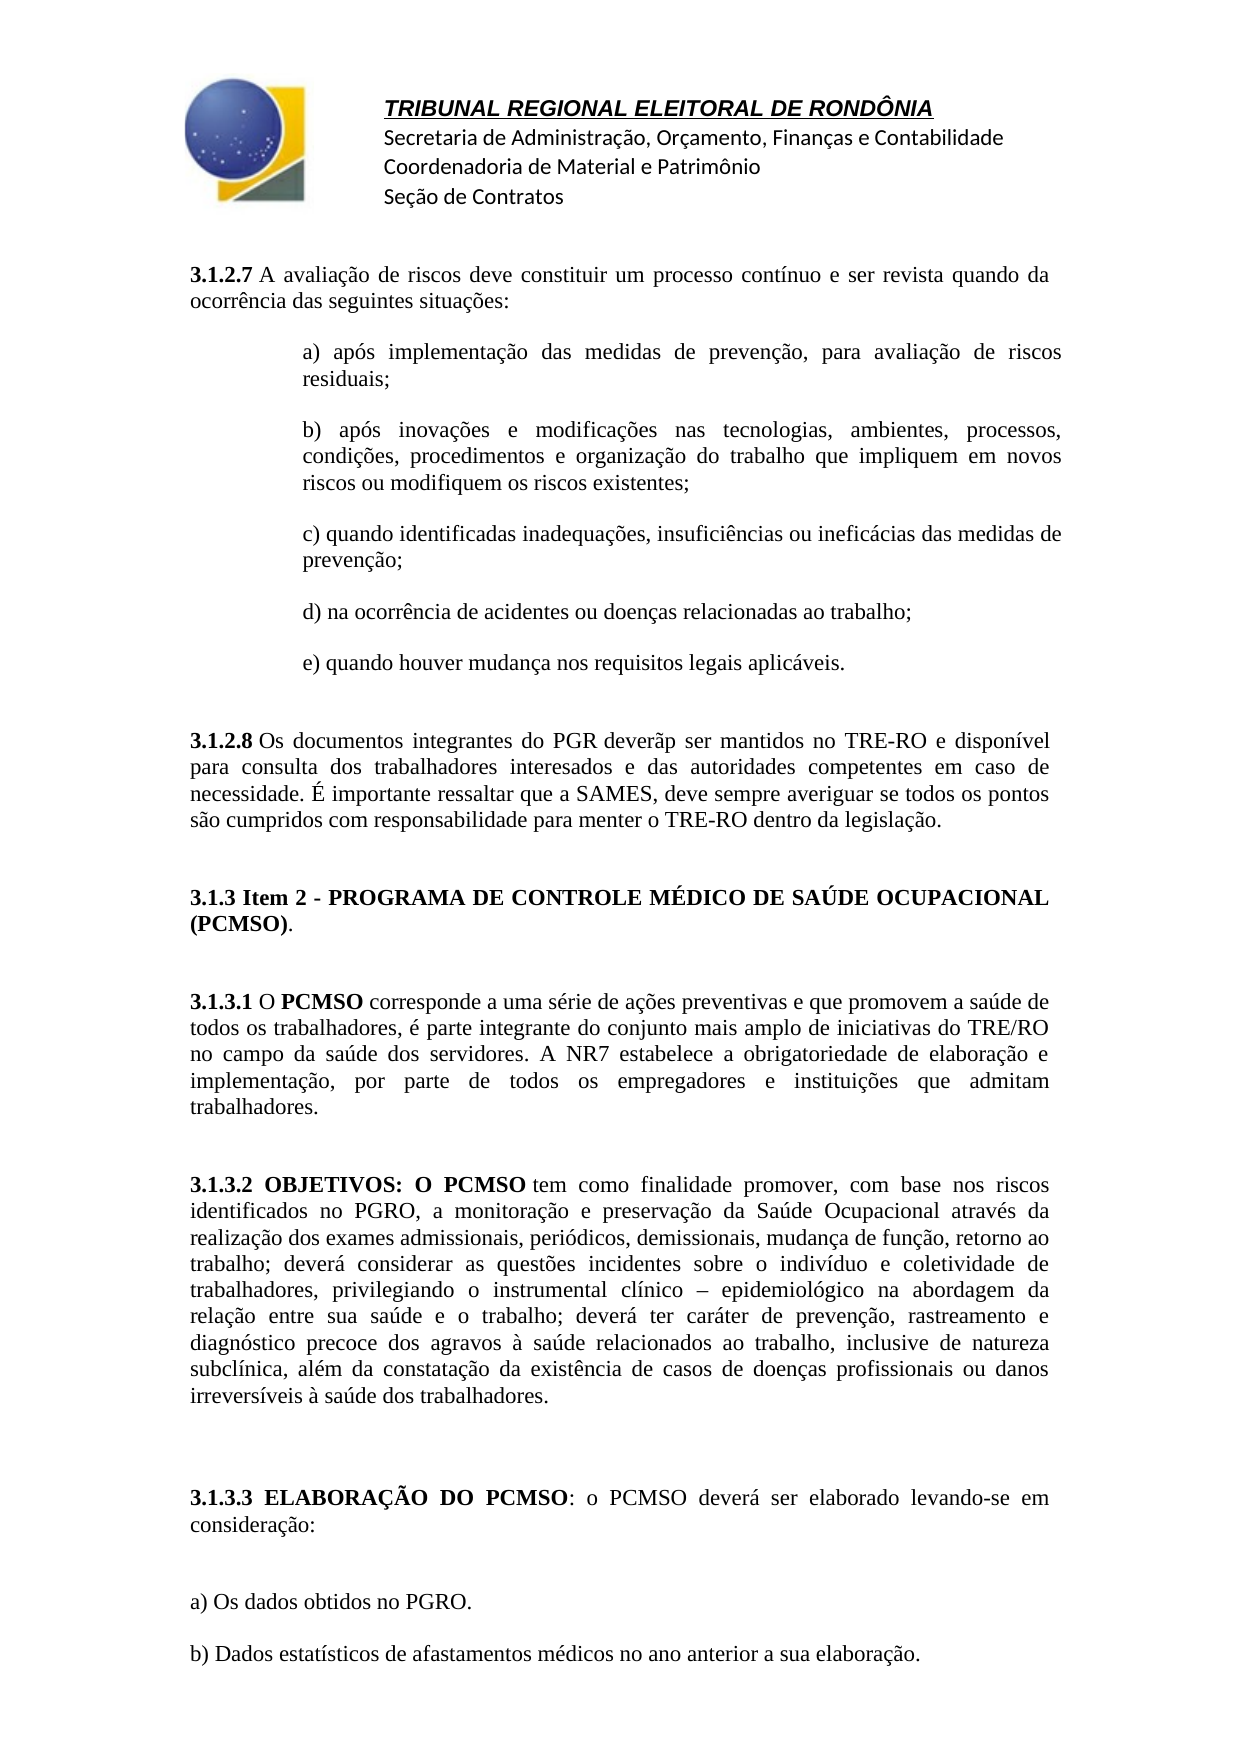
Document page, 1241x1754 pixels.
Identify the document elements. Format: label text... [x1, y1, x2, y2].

text 3.1.3.3 ELABORAÇÃO DO PCMSO: o PCMSO deverá ser elaborado levando-se em consideração: [190, 1484, 1051, 1537]
text a) após implementação das medidas de prevenção, para avaliação de riscos residuais; [302, 338, 1063, 391]
text 3.1.2.7 A avaliação de riscos deve constituir um processo contínuo e ser revista quando da ocorrência das seguintes situações: [190, 261, 1051, 313]
text 3.1.3 Item 2 - PROGRAMA DE CONTROLE MÉDICO DE SAÚDE OCUPACIONAL (PCMSO). [190, 857, 1051, 936]
text a) Os dados obtidos no PGRO. [190, 1562, 1051, 1615]
text b) após inovações e modificações nas tecnologias, ambientes, processos, condições, procedimentos e organização do trabalho que impliquem em novos riscos ou modifiquem os riscos existentes; [302, 416, 1063, 495]
text 3.1.2.8 Os documentos integrantes do PGR deverãp ser mantidos no TRE-RO e disponível para consulta dos trabalhadores interesados e das autoridades competentes em caso de necessidade. É importante ressaltar que a SAMES, deve sempre averiguar se todos os pontos são cumpridos com responsabilidade para menter o TRE-RO dentro da legislação. [190, 701, 1051, 832]
text e) quando houver mudança nos requisitos legais aplicáveis. [302, 649, 1063, 676]
text 3.1.3.2 OBJETIVOS: O PCMSO tem como finalidade promover, com base nos riscos identificados no PGRO, a monitoração e preservação da Saúde Ocupacional através da realização dos exames admissionais, periódicos, demissionais, mudança de função, retorno ao trabalho; deverá considerar as questões incidentes sobre o indivíduo e coletividade de trabalhadores, privilegiando o instrumental clínico – epidemiológico na abordagem da relação entre sua saúde e o trabalho; deverá ter caráter de prevenção, rastreamento e diagnóstico precoce dos agravos à saúde relacionados ao trabalho, inclusive de natureza subclínica, além da constatação da existência de casos de doenças profissionais ou danos irreversíveis à saúde dos trabalhadores. [190, 1144, 1051, 1408]
text d) na ocorrência de acidentes ou doenças relacionadas ao trabalho; [302, 598, 1063, 624]
text b) Dados estatísticos de afastamentos médicos no ano anterior a sua elaboração. [190, 1640, 1051, 1666]
text 3.1.3.1 O PCMSO corresponde a uma série de ações preventivas e que promovem a saúde de todos os trabalhadores, é parte integrante do conjunto mais amplo de iniciativas do TRE/RO no campo da saúde dos servidores. A NR7 estabelece a obrigatoriedade de elaboração e implementação, por parte de todos os empregadores e instituições que admitam trabalhadores. [190, 961, 1051, 1119]
text c) quando identificadas inadequações, insuficiências ou ineficácias das medidas de prevenção; [302, 520, 1063, 573]
